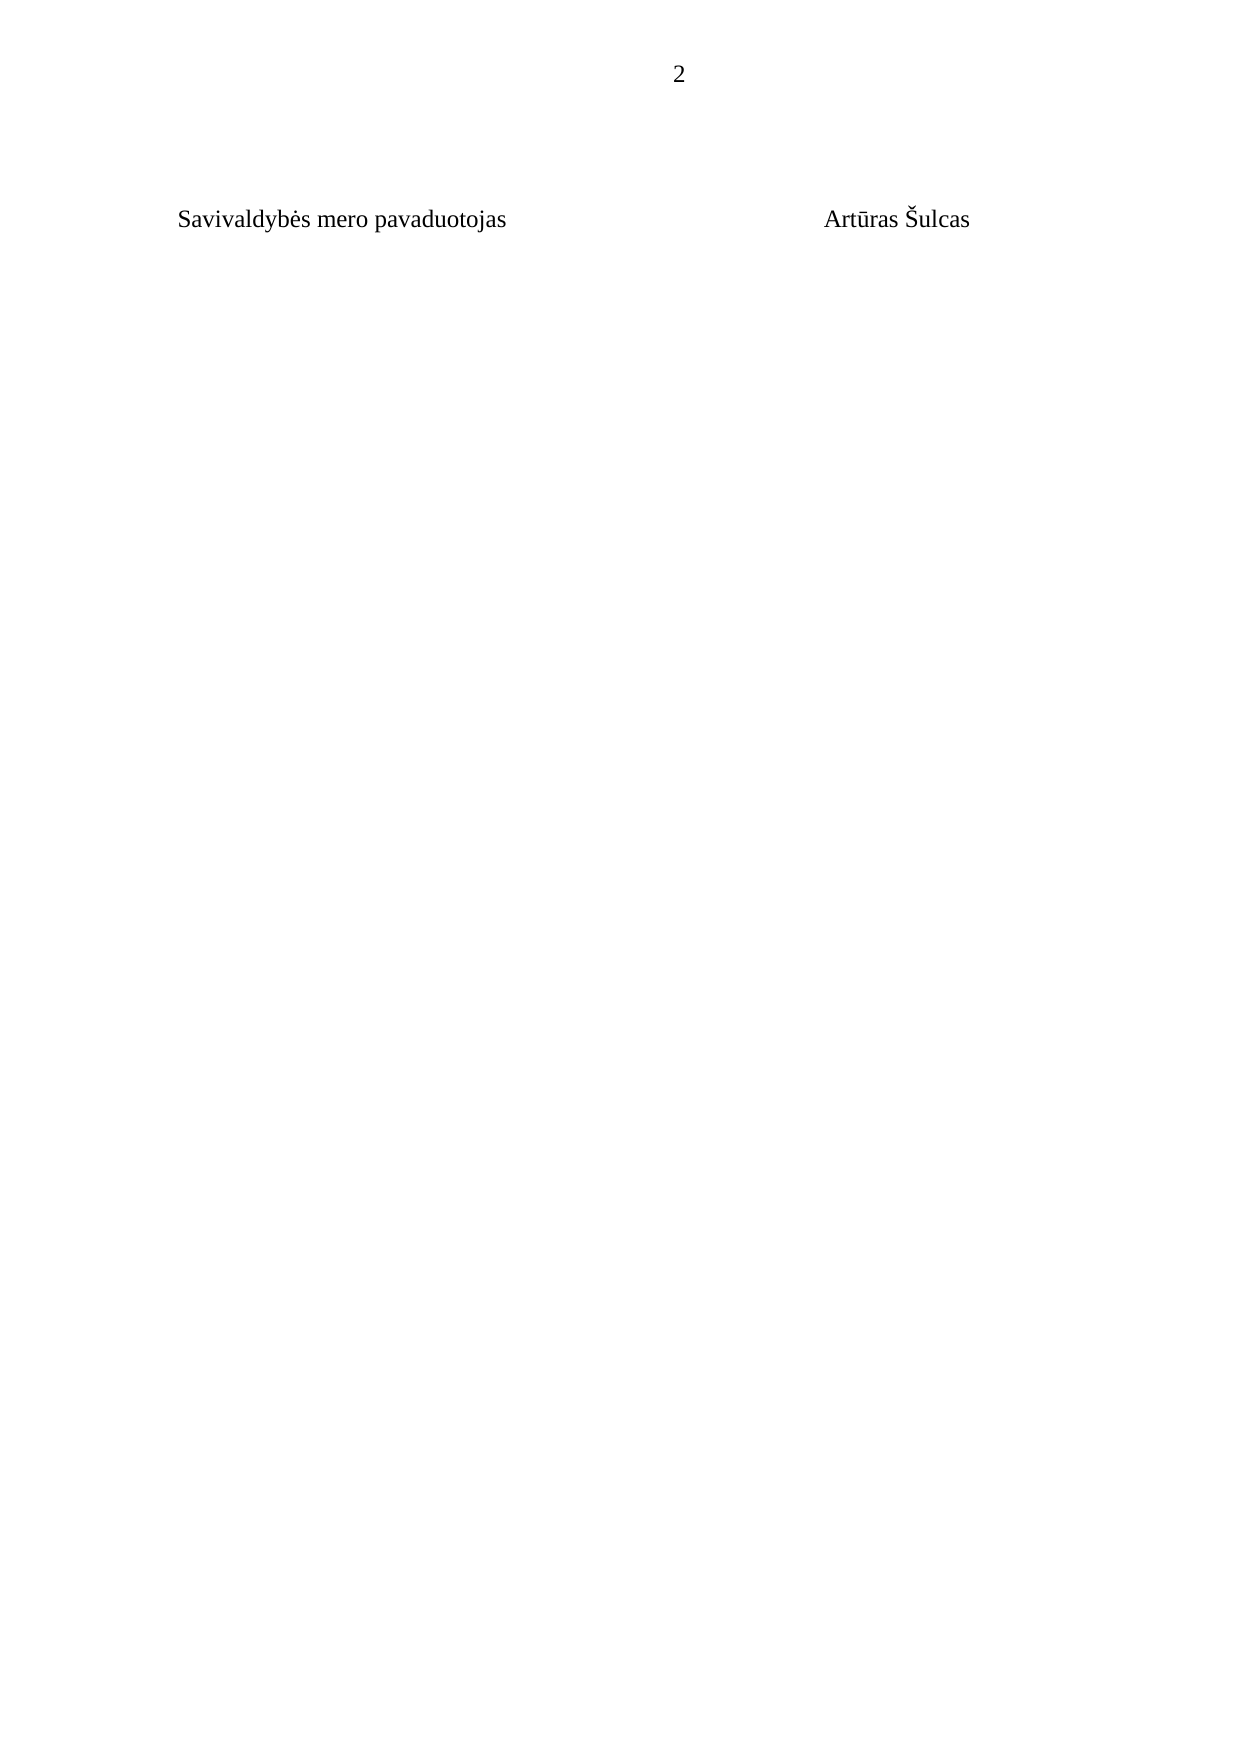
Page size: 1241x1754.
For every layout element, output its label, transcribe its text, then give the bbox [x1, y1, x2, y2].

text Savivaldybės mero pavaduotojas Artūras Šulcas [177, 204, 1181, 233]
